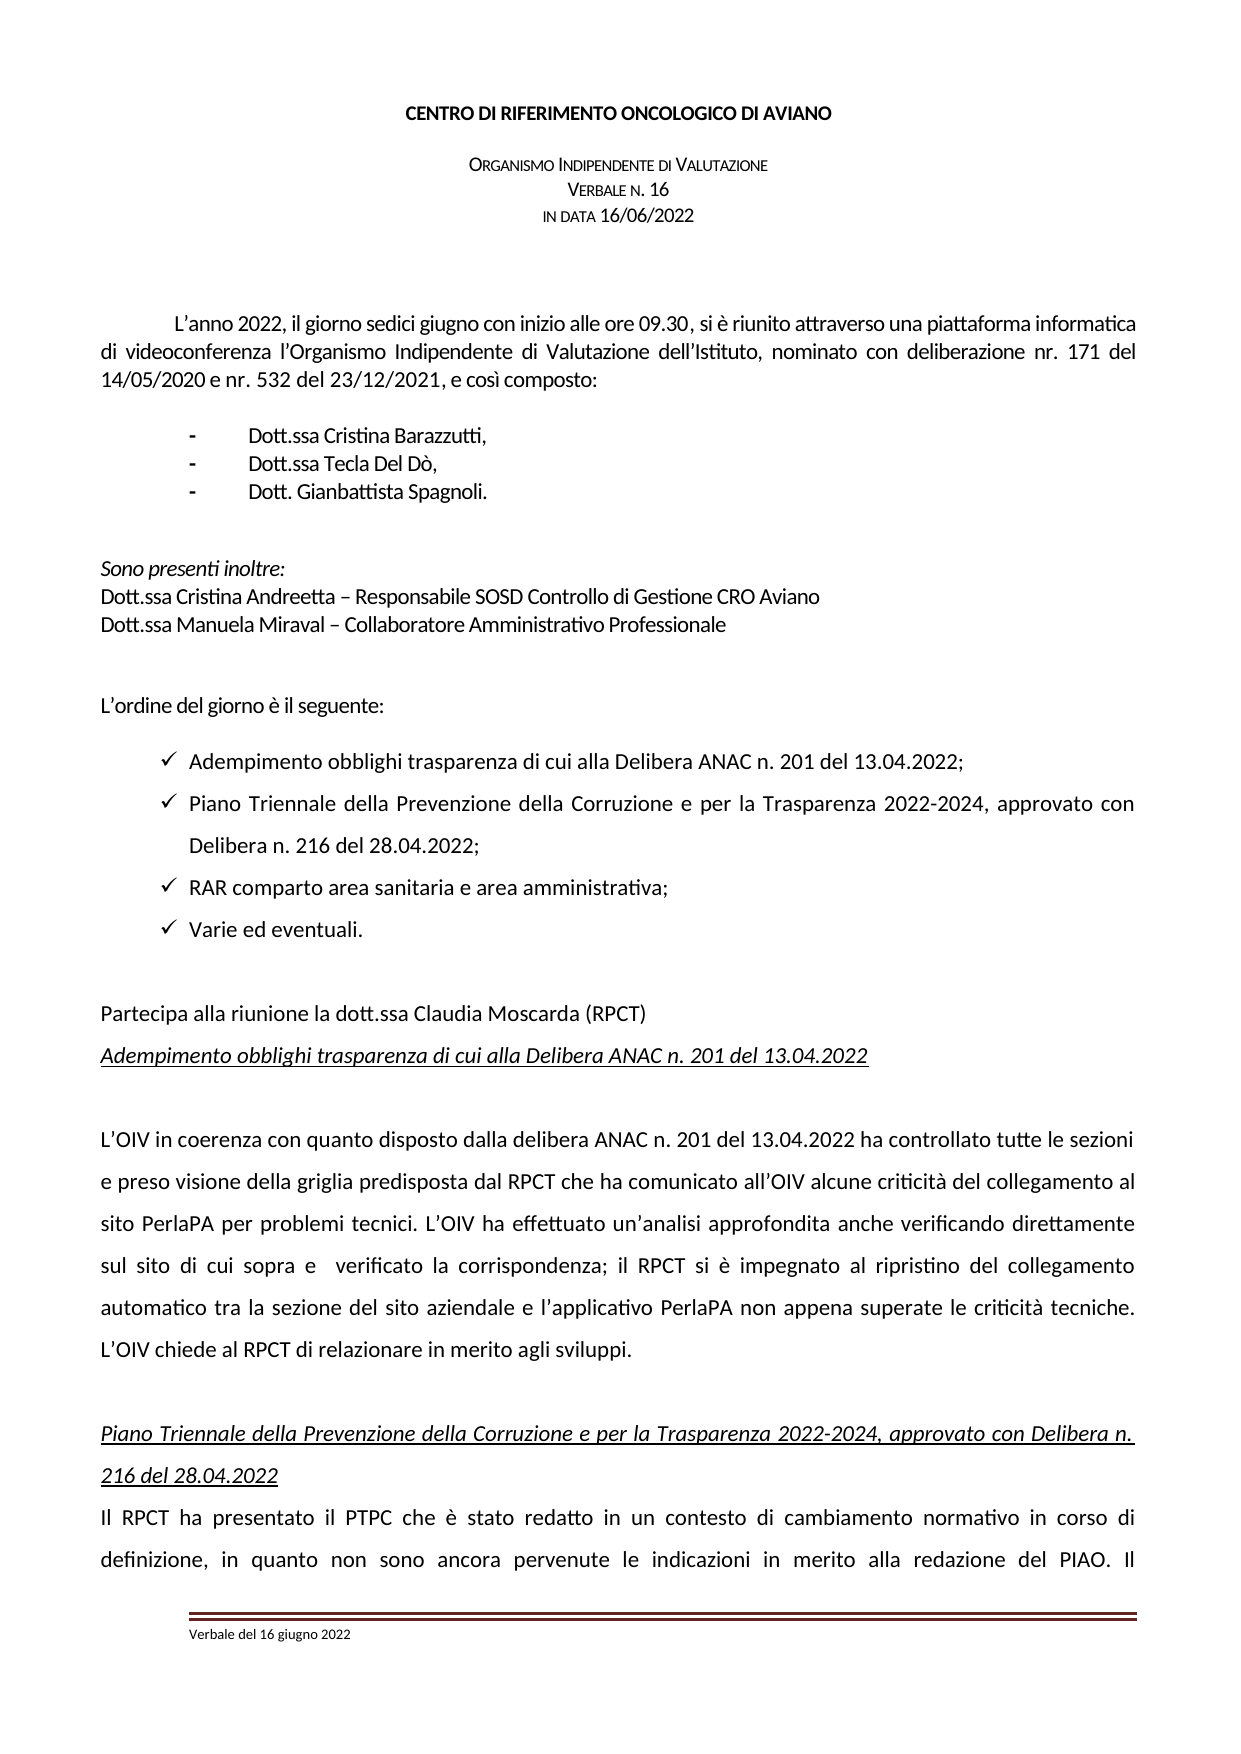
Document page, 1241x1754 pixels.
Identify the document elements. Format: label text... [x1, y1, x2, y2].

list Piano Triennale della Prevenzione della Corruzione e per la Trasparenza 2022-2024, approvato con Delibera n. 216 del 28.04.2022; [159, 789, 1137, 859]
text Organismo Indipendente di Valutazione [100, 151, 1137, 177]
subtitle Centro di Riferimento Oncologico di Aviano [100, 100, 1137, 126]
list Adempimento obblighi trasparenza di cui alla Delibera ANAC n. 201 del 13.04.2022; [159, 747, 1137, 776]
text L’OIV in coerenza con quanto disposto dalla delibera ANAC n. 201 del 13.04.2022 ha controllato tutte le sezioni e preso visione della griglia predisposta dal RPCT che ha comunicato all’OIV alcune criticità del collegamento al sito PerlaPA per problemi tecnici. L’OIV ha effettuato un’analisi approfondita anche verificando direttamente sul sito di cui sopra e verificato la corrispondenza; il RPCT si è impegnato al ripristino del collegamento automatico tra la sezione del sito aziendale e l’applicativo PerlaPA non appena superate le criticità tecniche. L’OIV chiede al RPCT di relazionare in merito agli sviluppi. [100, 1125, 1137, 1363]
text Piano Triennale della Prevenzione della Corruzione e per la Trasparenza 2022-2024, approvato con Delibera n. 216 del 28.04.2022 [100, 1419, 1137, 1489]
text Dott.ssa Cristina Andreetta – Responsabile SOSD Controllo di Gestione CRO Aviano [100, 582, 1137, 610]
list Dott.ssa Tecla Del Dò, [189, 449, 1137, 477]
list Dott. Gianbattista Spagnoli. [189, 477, 1137, 505]
list Varie ed eventuali. [159, 915, 1137, 943]
text Il RPCT ha presentato il PTPC che è stato redatto in un contesto di cambiamento normativo in corso di definizione, in quanto non sono ancora pervenute le indicazioni in merito alla redazione del PIAO. Il [100, 1503, 1137, 1573]
subtitle in data 16/06/2022 [100, 202, 1137, 227]
list RAR comparto area sanitaria e area amministrativa; [159, 873, 1137, 901]
text Partecipa alla riunione la dott.ssa Claudia Moscarda (RPCT) [100, 999, 1137, 1027]
list Dott.ssa Cristina Barazzutti, [189, 421, 1137, 449]
text Dott.ssa Manuela Miraval – Collaboratore Amministrativo Professionale [100, 610, 1137, 638]
text Adempimento obblighi trasparenza di cui alla Delibera ANAC n. 201 del 13.04.2022 [100, 1041, 1137, 1069]
text L’ordine del giorno è il seguente: [100, 691, 1138, 719]
text L’anno 2022, il giorno sedici giugno con inizio alle ore 09.30, si è riunito attraverso una piattaforma informatica di videoconferenza l’Organismo Indipendente di Valutazione dell’Istituto, nominato con deliberazione nr. 171 del 14/05/2020 e nr. 532 del 23/12/2021, e così composto: [100, 309, 1137, 393]
text Verbale n. 16 [100, 177, 1137, 202]
subtitle Sono presenti inoltre: [100, 554, 1137, 582]
